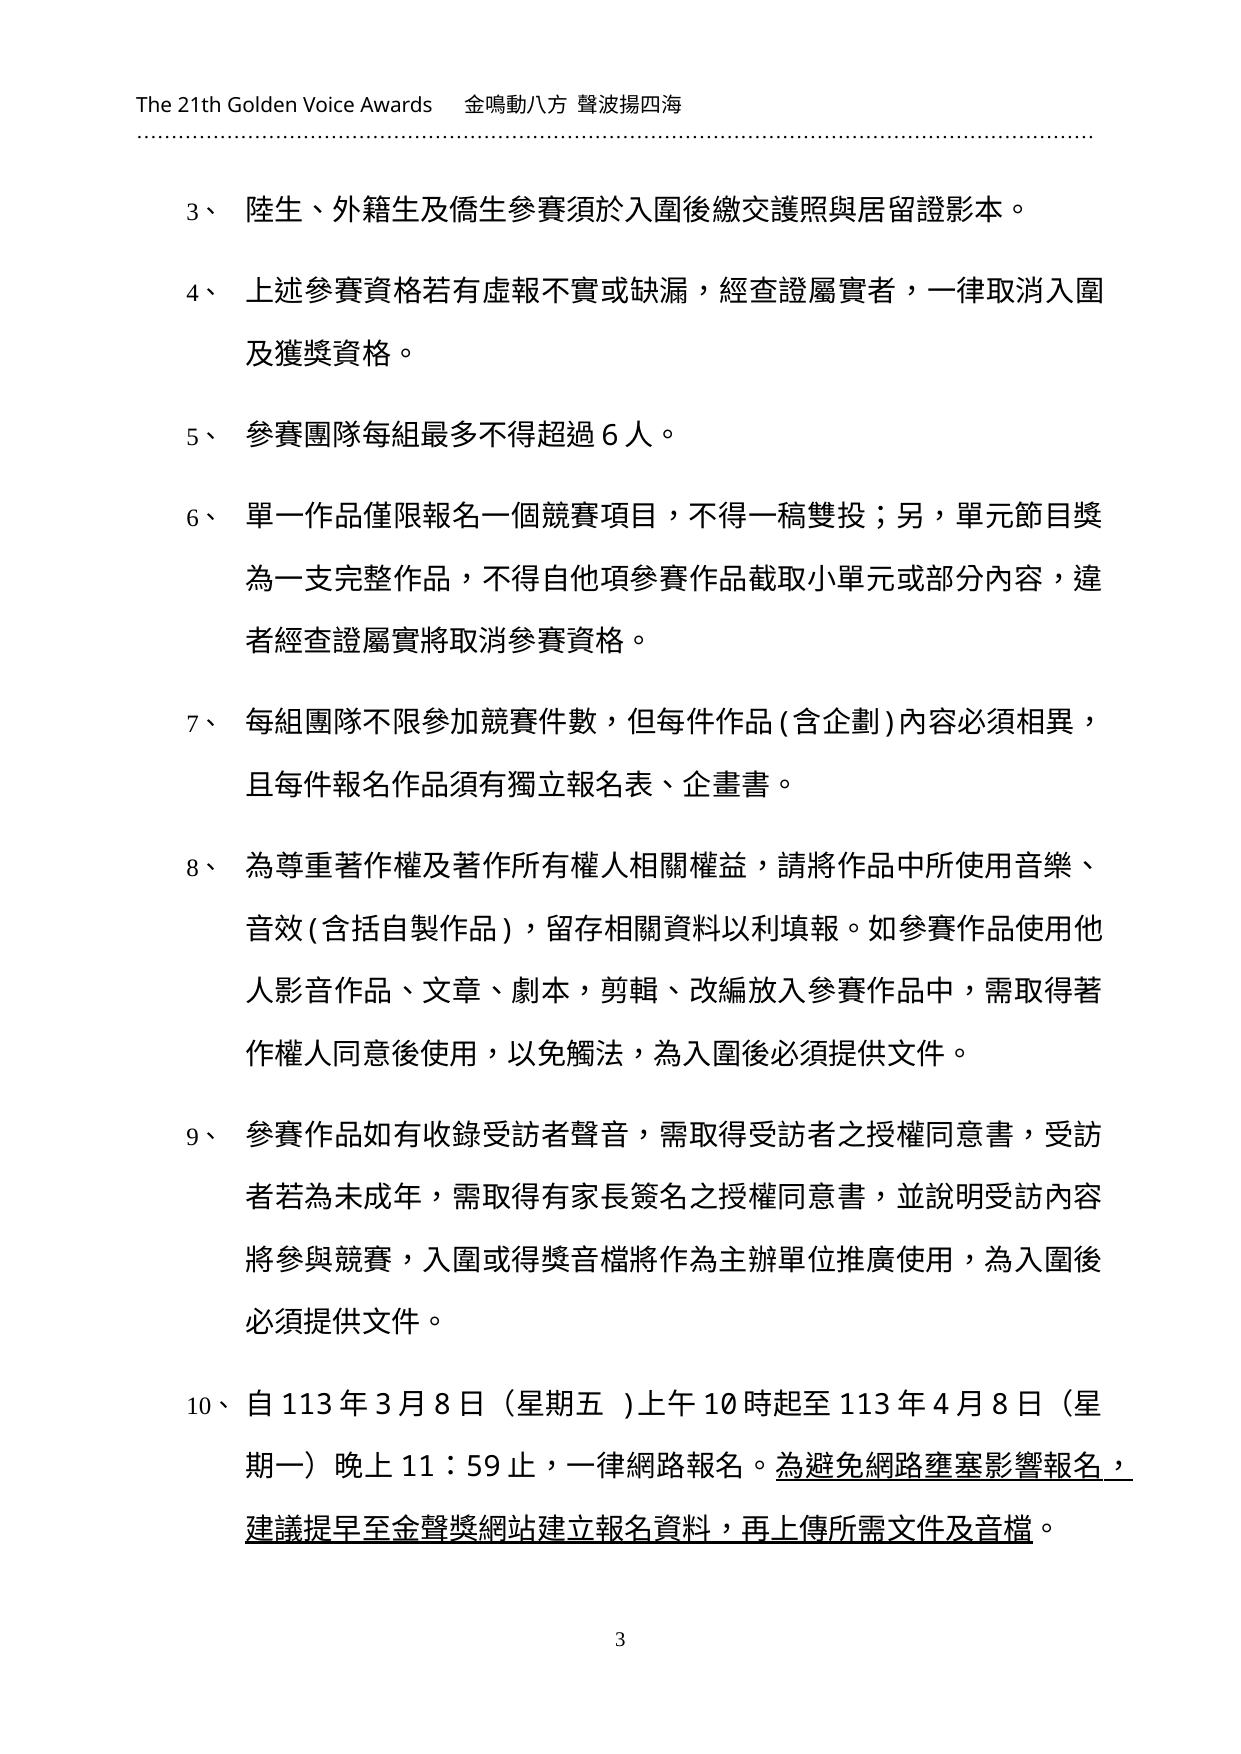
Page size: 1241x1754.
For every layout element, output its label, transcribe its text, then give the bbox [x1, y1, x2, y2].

list 參賽作品如有收錄受訪者聲音，需取得受訪者之授權同意書，受訪者若為未成年，需取得有家長簽名之授權同意書，並說明受訪內容將參與競賽，入圍或得獎音檔將作為主辦單位推廣使用，為入圍後必須提供文件。 [186, 1091, 1104, 1341]
list 每組團隊不限參加競賽件數，但每件作品(含企劃)內容必須相異，且每件報名作品須有獨立報名表、企畫書。 [186, 678, 1104, 803]
list 陸生、外籍生及僑生參賽須於入圍後繳交護照與居留證影本。 [186, 166, 1104, 228]
list 參賽團隊每組最多不得超過6人。 [186, 391, 1104, 453]
list 自113年3月8日（星期五 )上午10時起至113年4月8日（星期一）晚上11：59止，一律網路報名。為避免網路壅塞影響報名，建議提早至金聲獎網站建立報名資料，再上傳所需文件及音檔。 [186, 1360, 1104, 1547]
list 單一作品僅限報名一個競賽項目，不得一稿雙投；另，單元節目獎為一支完整作品，不得自他項參賽作品截取小單元或部分內容，違者經查證屬實將取消參賽資格。 [186, 472, 1104, 660]
list 為尊重著作權及著作所有權人相關權益，請將作品中所使用音樂、音效(含括自製作品)，留存相關資料以利填報。如參賽作品使用他人影音作品、文章、劇本，剪輯、改編放入參賽作品中，需取得著作權人同意後使用，以免觸法，為入圍後必須提供文件。 [186, 822, 1104, 1072]
list 上述參賽資格若有虛報不實或缺漏，經查證屬實者，一律取消入圍及獲獎資格。 [186, 247, 1104, 372]
